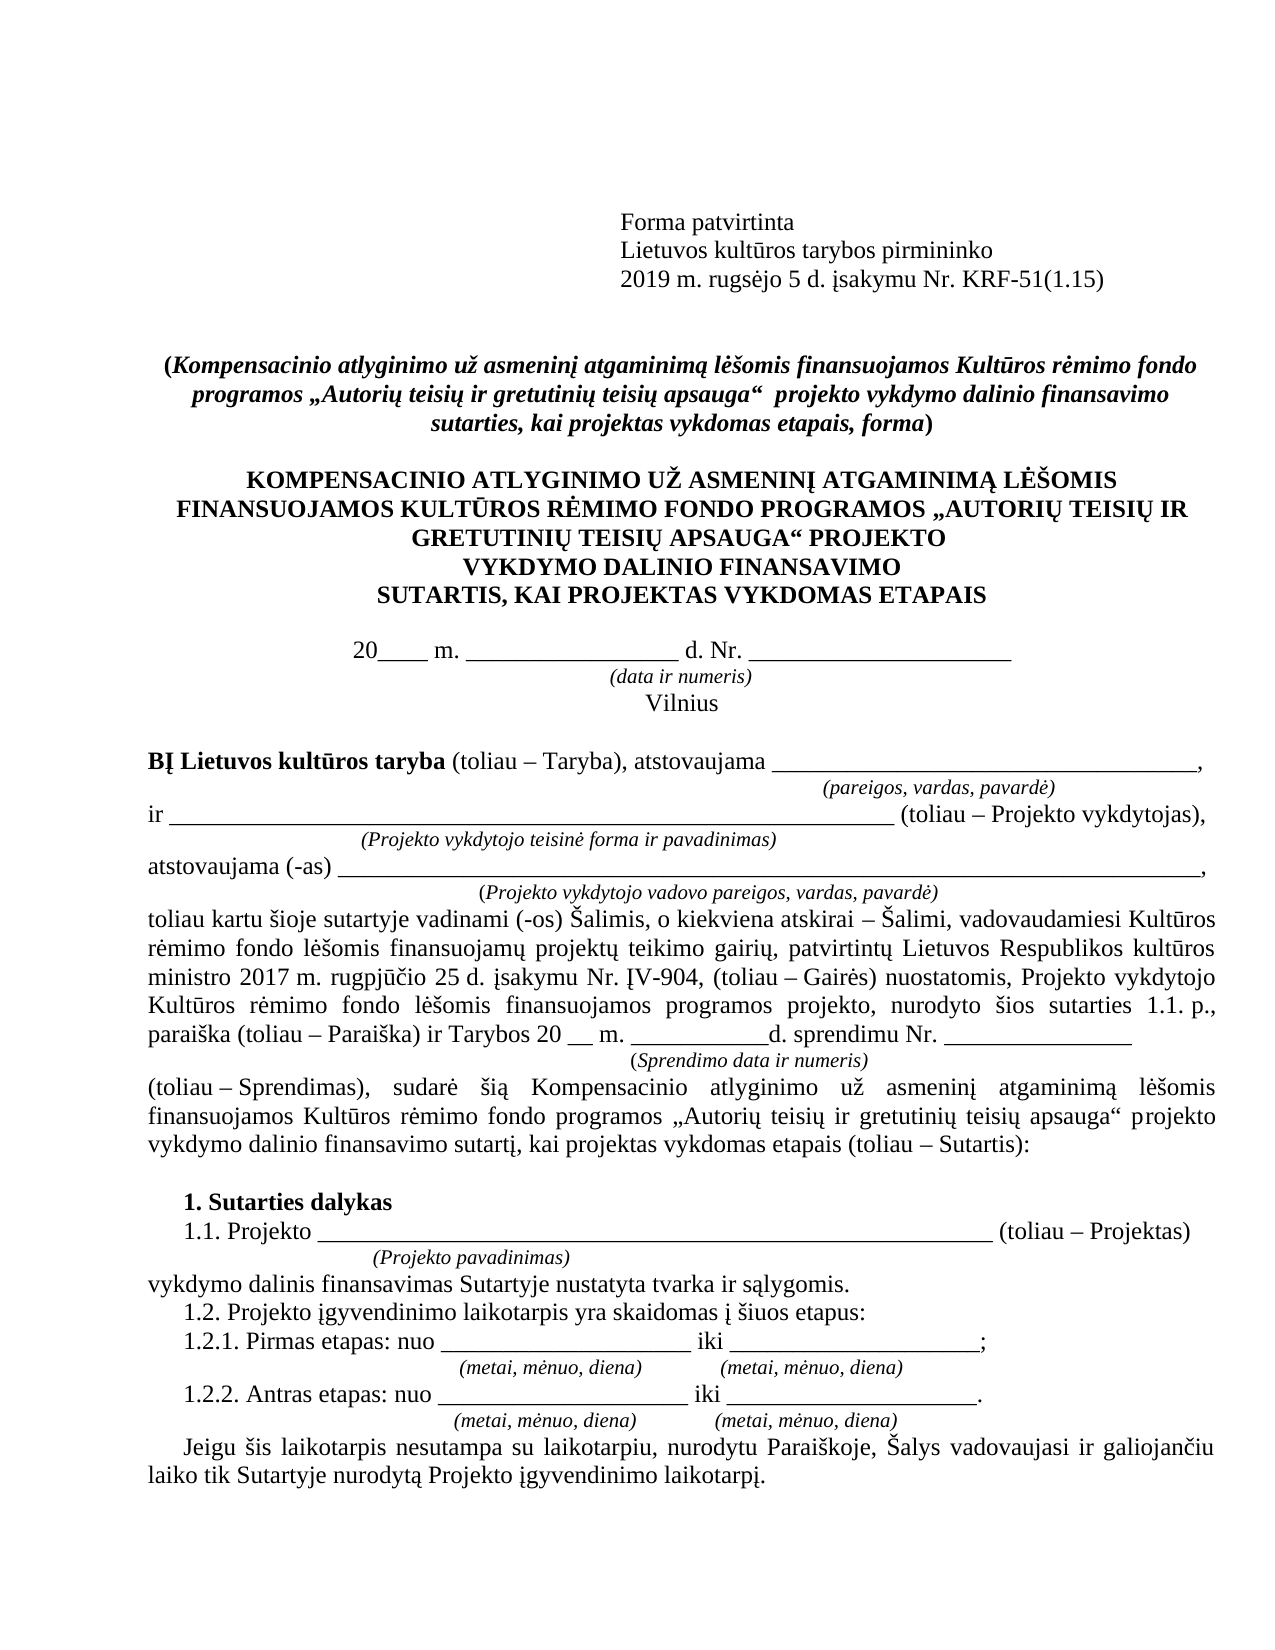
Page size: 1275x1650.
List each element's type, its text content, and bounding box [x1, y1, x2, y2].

text toliau kartu šioje sutartyje vadinami (-os) Šalimis, o kiekviena atskirai – Šalimi, vadovaudamiesi Kultūros rėmimo fondo lėšomis finansuojamų projektų teikimo gairių, patvirtintų Lietuvos Respublikos kultūros ministro 2017 m. rugpjūčio 25 d. įsakymu Nr. ĮV-904, (toliau – Gairės) nuostatomis, Projekto vykdytojo Kultūros rėmimo fondo lėšomis finansuojamos programos projekto, nurodyto šios sutarties 1.1. p., paraiška (toliau – Paraiška) ir Tarybos 20 __ m. ___________d. sprendimu Nr. _______________ [148, 904, 1216, 1048]
text ir __________________________________________________________ (toliau – Projekto vykdytojas), [148, 799, 1216, 827]
text vykdymo dalinis finansavimas Sutartyje nustatyta tvarka ir sąlygomis. [148, 1269, 1216, 1297]
text 20____ m. _________________ d. Nr. _____________________ [148, 636, 1216, 664]
text 2019 m. rugsėjo 5 d. įsakymu Nr. KRF-51(1.15) [620, 264, 1216, 293]
text (pareigos, vardas, pavardė) [688, 774, 1216, 799]
text VYKDYMO DALINIO FINANSAVIMO [148, 552, 1216, 580]
text Lietuvos kultūros tarybos pirmininko [620, 235, 1216, 264]
text Forma patvirtinta [620, 207, 1216, 235]
text 1.2.2. Antras etapas: nuo ____________________ iki ____________________. [148, 1379, 1216, 1408]
text (Projekto vykdytojo teisinė forma ir pavadinimas) [148, 827, 1216, 851]
text atstovaujama (-as) _____________________________________________________________________, [148, 851, 1216, 880]
text (Projekto pavadinimas) [148, 1244, 1216, 1269]
text BĮ Lietuvos kultūros taryba (toliau – Taryba), atstovaujama __________________________________, [148, 746, 1216, 774]
text 1.1. Projekto ______________________________________________________ (toliau – Projektas) [148, 1216, 1216, 1244]
text (toliau – Sprendimas), sudarė šią Kompensacinio atlyginimo už asmeninį atgaminimą lėšomis finansuojamos Kultūros rėmimo fondo programos „Autorių teisių ir gretutinių teisių apsauga“ projekto vykdymo dalinio finansavimo sutartį, kai projektas vykdomas etapais (toliau – Sutartis): [148, 1072, 1216, 1158]
text (metai, mėnuo, diena) (metai, mėnuo, diena) [183, 1408, 1216, 1432]
text 1.2. Projekto įgyvendinimo laikotarpis yra skaidomas į šiuos etapus: [148, 1297, 1216, 1326]
text (Kompensacinio atlyginimo už asmeninį atgaminimą lėšomis finansuojamos Kultūros rėmimo fondo programos „Autorių teisių ir gretutinių teisių apsauga“ projekto vykdymo dalinio finansavimo sutarties, kai projektas vykdomas etapais, forma) [148, 350, 1216, 437]
text SUTARTIS, KAI PROJEKTAS VYKDOMAS ETAPAIS [148, 580, 1216, 609]
text KOMPENSACINIO ATLYGINIMO UŽ ASMENINĮ ATGAMINIMĄ LĖŠOMIS FINANSUOJAMOS KULTŪROS RĖMIMO FONDO PROGRAMOS „AUTORIŲ TEISIŲ IR GRETUTINIŲ TEISIŲ APSAUGA“ PROJEKTO [148, 465, 1216, 552]
text 1. Sutarties dalykas [148, 1187, 1216, 1216]
text (Sprendimo data ir numeris) [148, 1048, 1216, 1072]
text Vilnius [148, 688, 1216, 717]
text (Projekto vykdytojo vadovo pareigos, vardas, pavardė) [418, 880, 1216, 904]
text Jeigu šis laikotarpis nesutampa su laikotarpiu, nurodytu Paraiškoje, Šalys vadovaujasi ir galiojančiu laiko tik Sutartyje nurodytą Projekto įgyvendinimo laikotarpį. [148, 1432, 1216, 1489]
text (metai, mėnuo, diena) (metai, mėnuo, diena) [183, 1355, 1216, 1379]
text 1.2.1. Pirmas etapas: nuo ____________________ iki ____________________; [148, 1326, 1216, 1355]
text (data ir numeris) [148, 664, 1216, 688]
